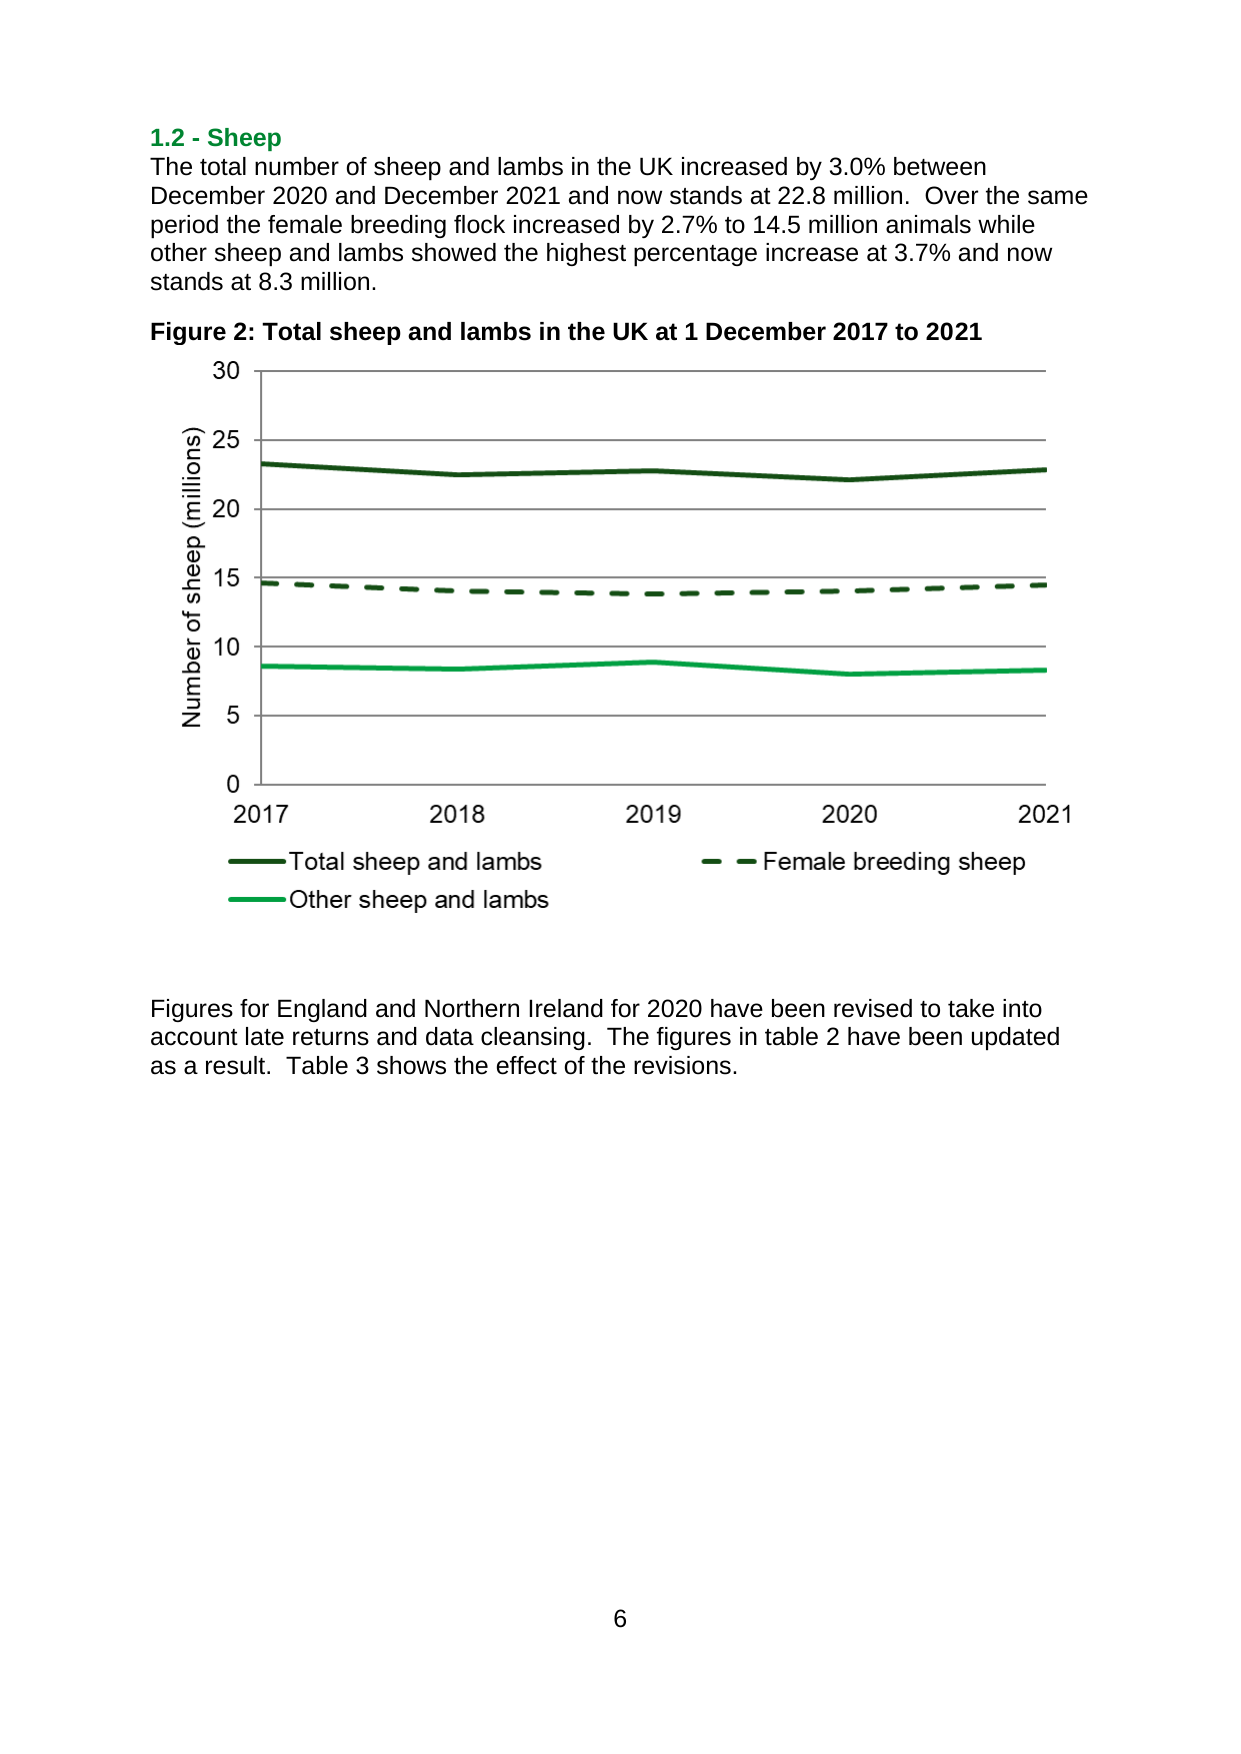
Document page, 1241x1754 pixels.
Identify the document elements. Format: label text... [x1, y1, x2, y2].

text The total number of sheep and lambs in the UK increased by 3.0% between December 2020 and December 2021 and now stands at 22.8 million. Over the same period the female breeding flock increased by 2.7% to 14.5 million animals while other sheep and lambs showed the highest percentage increase at 3.7% and now stands at 8.3 million. [150, 152, 1090, 296]
text Figures for England and Northern Ireland for 2020 have been revised to take into account late returns and data cleansing. The figures in table 2 have been updated as a result. Table 3 shows the effect of the revisions. [150, 993, 1090, 1080]
subtitle 1.2 - Sheep [150, 123, 1090, 152]
subtitle Figure 2: Total sheep and lambs in the UK at 1 December 2017 to 2021 [150, 317, 1090, 345]
